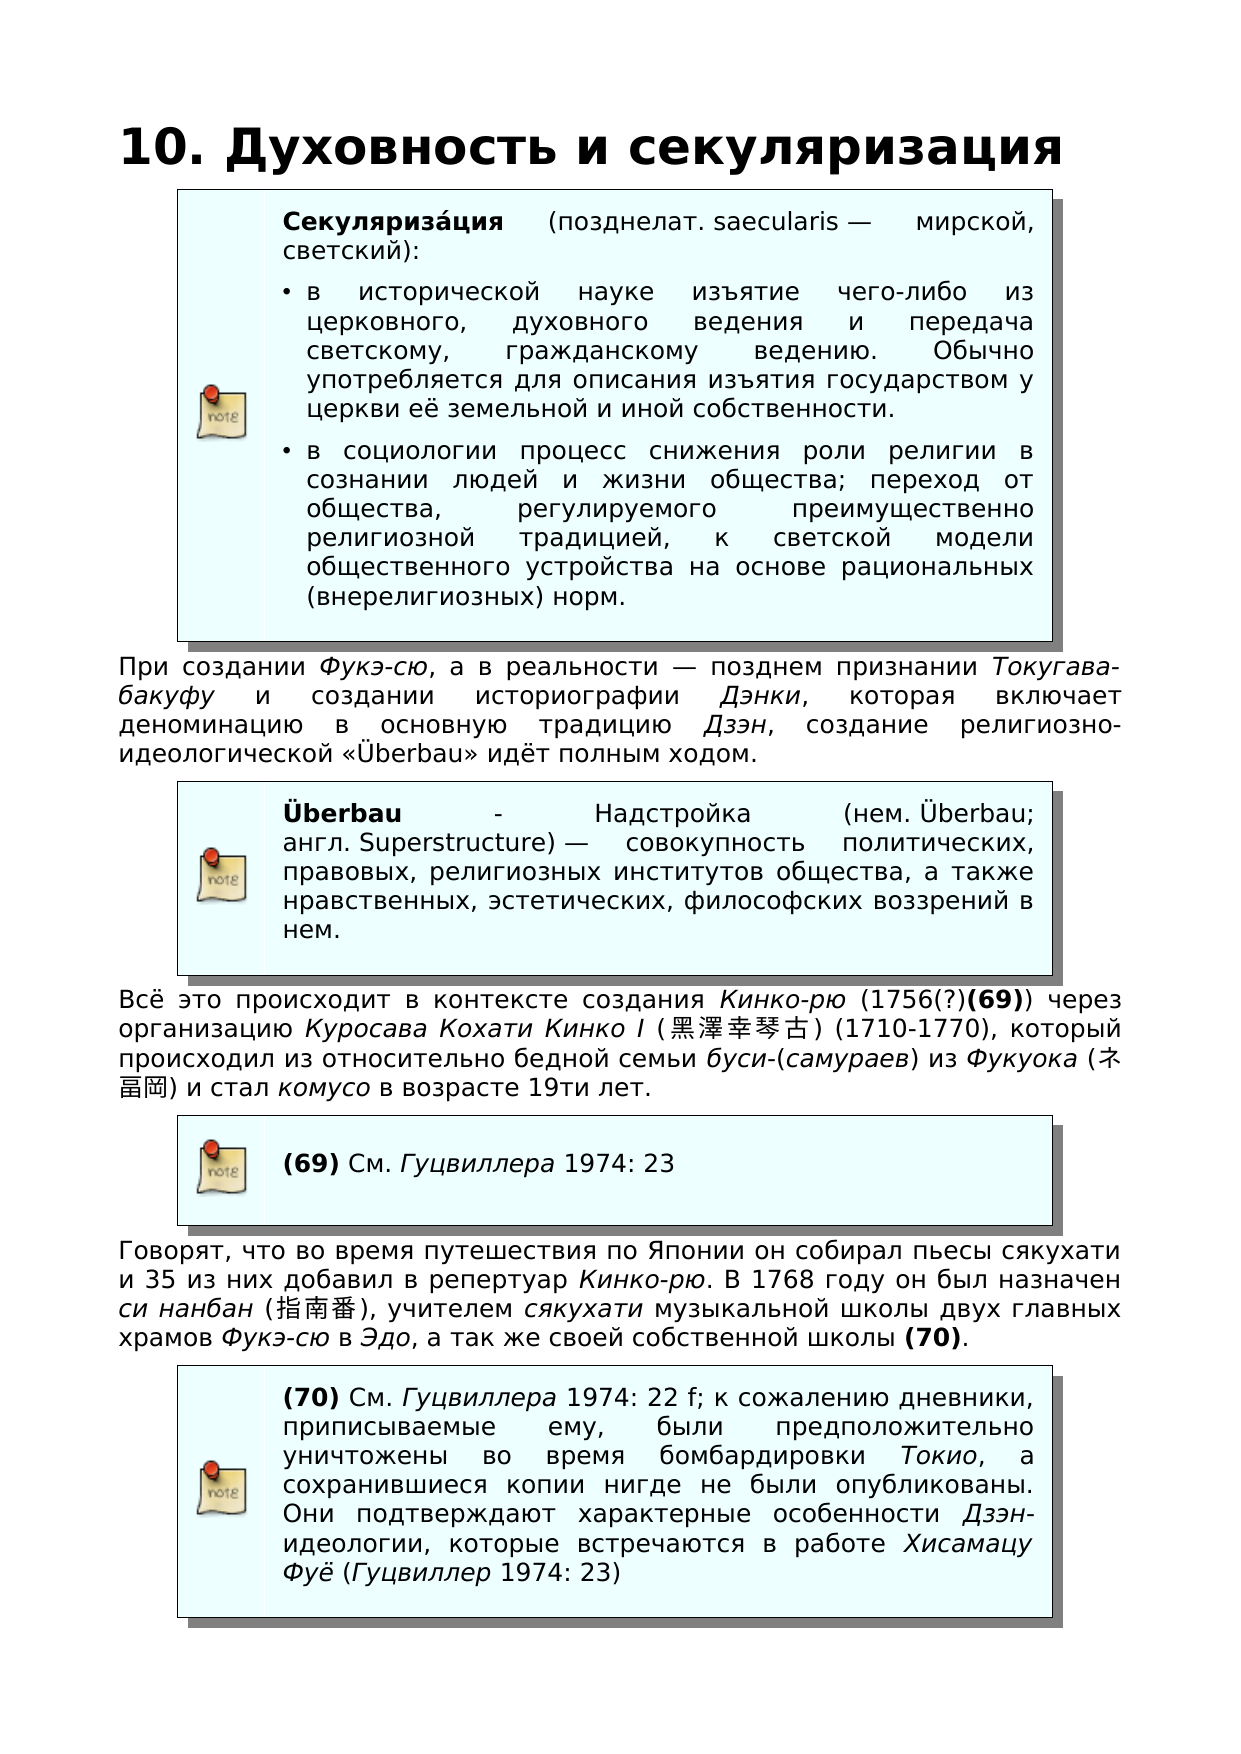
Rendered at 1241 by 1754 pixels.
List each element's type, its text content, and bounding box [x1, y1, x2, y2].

picture [183, 1453, 259, 1529]
table_header [178, 190, 264, 641]
table_header [178, 782, 264, 975]
table_header (69) См. Гуцвиллера 1974: 23 [265, 1116, 1052, 1225]
picture [183, 840, 259, 916]
table_header Секуляриза́ция (позднелат. saecularis — мирской, светский): в исторической науке изъятие чего-либо из церковного, духовного ведения и передача светскому, гражданскому ведению. Обычно употребляется для описания изъятия государством у церкви её земельной и иной собственности. в социологии процесс снижения роли религии в сознании людей и жизни общества; переход от общества, регулируемого преимущественно религиозной традицией, к светской модели общественного устройства на основе рациональных (внерелигиозных) норм. [265, 190, 1052, 641]
text При создании Фукэ-сю, а в реальности — позднем признании Токугава-бакуфу и создании историографии Дэнки, которая включает деноминацию в основную традицию Дзэн, создание религиозно-идеологической «Überbau» идёт полным ходом. [118, 652, 1122, 768]
text Всё это происходит в контексте создания Кинко-рю (1756(?)(69)) через организацию Куросава Кохати Кинко I (黑澤幸琴古) (1710-1770), который происходил из относительно бедной семьи буси-(самураев) из Фукуока (ネ畐岡) и стал комусо в возрасте 19ти лет. [118, 986, 1122, 1102]
text Говорят, что во время путешествия по Японии он собирал пьесы сякухати и 35 из них добавил в репертуар Кинко-рю. В 1768 году он был назначен си нанбан (指南番), учителем сякухати музыкальной школы двух главных храмов Фукэ-сю в Эдо, а так же своей собственной школы (70). [118, 1236, 1122, 1353]
table_header [178, 1116, 264, 1225]
subtitle 10. Духовность и секуляризация [118, 118, 1122, 176]
picture [183, 1132, 259, 1208]
table_header Überbau - Надстройка (нем. Überbau; англ. Superstructure) — совокупность политических, правовых, религиозных институтов общества, а также нравственных, эстетических, философских воззрений в нем. [265, 782, 1052, 975]
table_header (70) См. Гуцвиллера 1974: 22 f; к сожалению дневники, приписываемые ему, были предположительно уничтожены во время бомбардировки Токио, а сохранившиеся копии нигде не были опубликованы. Они подтверждают характерные особенности Дзэн-идеологии, которые встречаются в работе Хисамацу Фуё (Гуцвиллер 1974: 23) [265, 1366, 1052, 1617]
picture [183, 377, 259, 453]
table_header [178, 1366, 264, 1617]
